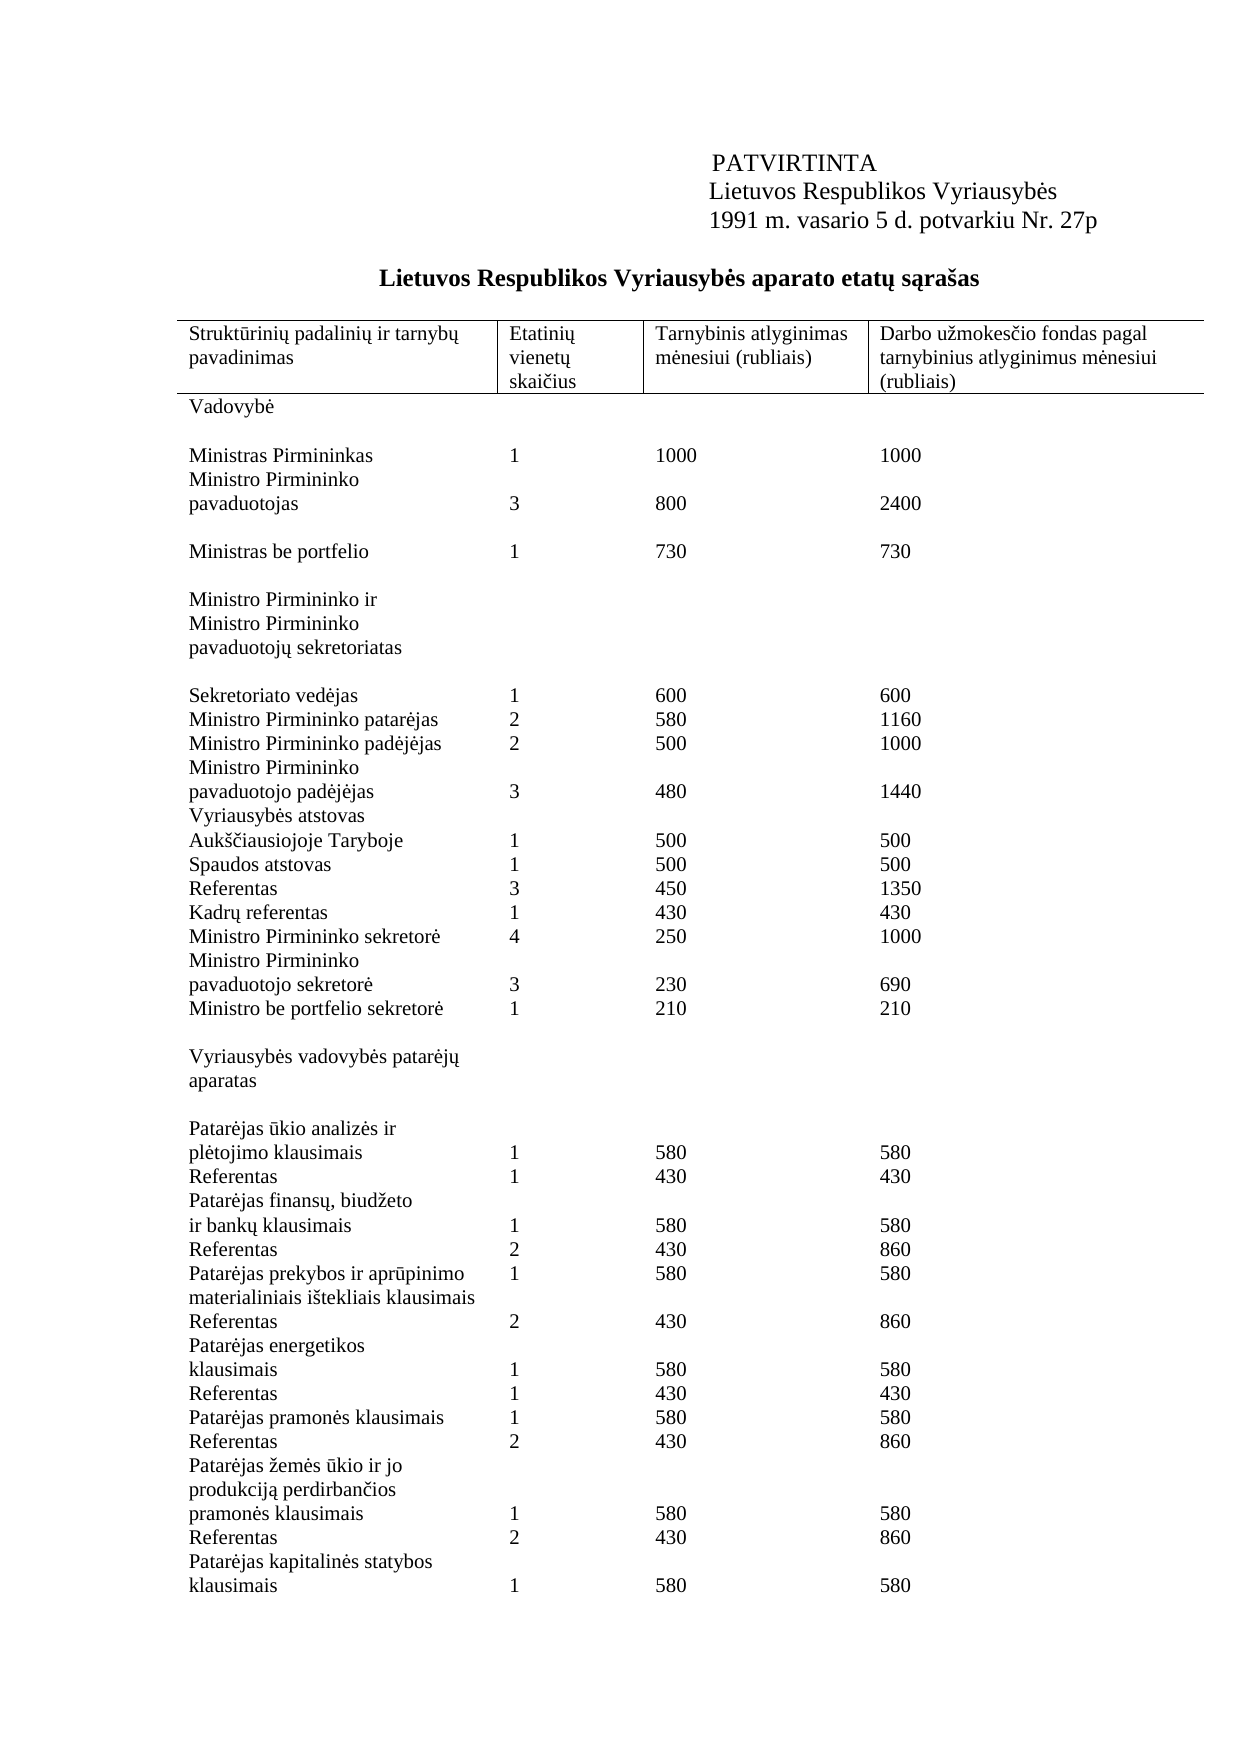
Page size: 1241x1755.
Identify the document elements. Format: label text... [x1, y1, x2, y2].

table_cell [644, 563, 868, 587]
table_cell [498, 1189, 644, 1212]
table_cell 1000 [868, 443, 1204, 467]
table_cell [498, 563, 644, 587]
table_cell [177, 1020, 498, 1044]
table_cell [868, 587, 1204, 611]
table_cell 1 [498, 1405, 644, 1429]
table_cell 430 [644, 1164, 868, 1188]
table_cell 2 [498, 707, 644, 731]
table_cell [498, 611, 644, 635]
table_cell [498, 635, 644, 659]
table_cell [868, 563, 1204, 587]
table_cell Ministro Pirmininko ir [177, 587, 498, 611]
table_cell 860 [868, 1429, 1204, 1453]
table_cell 430 [644, 1237, 868, 1261]
table_cell Patarėjas prekybos ir aprūpinimo materialiniais ištekliais klausimais [177, 1261, 498, 1309]
table_cell [868, 1453, 1204, 1477]
table_cell [868, 1092, 1204, 1116]
table_cell [644, 587, 868, 611]
table_cell Patarėjas energetikos [177, 1333, 498, 1357]
table_cell [644, 1453, 868, 1477]
table_cell [868, 394, 1204, 418]
table_cell 1 [498, 996, 644, 1020]
table_cell 690 [868, 972, 1204, 996]
table_cell [868, 755, 1204, 779]
table_cell 480 [644, 779, 868, 803]
table_cell 210 [644, 996, 868, 1020]
table_cell [644, 394, 868, 418]
table_cell [177, 1092, 498, 1116]
table_header Etatinių vienetų skaičius [498, 321, 643, 393]
table_cell [498, 419, 644, 442]
table_cell [868, 804, 1204, 827]
table_cell [498, 1549, 644, 1573]
table_cell 250 [644, 924, 868, 948]
table_cell [498, 1092, 644, 1116]
table_cell Referentas [177, 1381, 498, 1405]
table_cell Vyriausybės vadovybės patarėjų [177, 1044, 498, 1068]
table_cell [644, 1477, 868, 1501]
table_cell [868, 1020, 1204, 1044]
table_cell Ministro Pirmininko [177, 948, 498, 972]
table_cell [498, 1044, 644, 1068]
table_cell [498, 467, 644, 491]
table_cell Ministro Pirmininko sekretorė [177, 924, 498, 948]
table_cell 500 [644, 852, 868, 876]
table_cell pavaduotojas [177, 491, 498, 515]
table_cell [498, 1020, 644, 1044]
table_cell 580 [868, 1501, 1204, 1525]
table_cell 600 [868, 683, 1204, 707]
table_cell Spaudos atstovas [177, 852, 498, 876]
table_cell 2 [498, 1237, 644, 1261]
table_cell [498, 1116, 644, 1140]
table_cell [868, 1044, 1204, 1068]
table_cell [868, 1333, 1204, 1357]
table_cell [644, 1333, 868, 1357]
table_cell [644, 1092, 868, 1116]
table_cell 1000 [868, 731, 1204, 755]
table_cell 1440 [868, 779, 1204, 803]
table_cell 230 [644, 972, 868, 996]
table_cell Ministro Pirmininko patarėjas [177, 707, 498, 731]
table_cell [644, 659, 868, 683]
table_cell pavaduotojų sekretoriatas [177, 635, 498, 659]
table_cell 1 [498, 1140, 644, 1164]
table_cell 3 [498, 779, 644, 803]
table_cell 2 [498, 1429, 644, 1453]
table_cell 1160 [868, 707, 1204, 731]
table_cell 500 [644, 731, 868, 755]
table_cell 1 [498, 1357, 644, 1381]
table_cell Ministro be portfelio sekretorė [177, 996, 498, 1020]
text Lietuvos Respublikos Vyriausybės aparato etatų sąrašas [177, 263, 1181, 291]
table_cell 580 [644, 707, 868, 731]
table_cell Referentas [177, 1164, 498, 1188]
table_cell [177, 563, 498, 587]
table_cell 580 [868, 1213, 1204, 1237]
table_cell 580 [868, 1357, 1204, 1381]
table_cell 2 [498, 1525, 644, 1549]
table_cell 580 [868, 1140, 1204, 1164]
table_cell 430 [644, 900, 868, 924]
table_cell 730 [644, 539, 868, 563]
table_cell 3 [498, 876, 644, 900]
table_cell Ministro Pirmininko [177, 611, 498, 635]
table_cell 430 [644, 1429, 868, 1453]
table_cell 1 [498, 852, 644, 876]
table_cell Patarėjas ūkio analizės ir [177, 1116, 498, 1140]
table_cell [498, 1333, 644, 1357]
table_cell 430 [868, 1381, 1204, 1405]
table_cell [644, 1116, 868, 1140]
table_cell ir bankų klausimais [177, 1213, 498, 1237]
table_cell Referentas [177, 1309, 498, 1333]
table_cell Aukščiausiojoje Taryboje [177, 828, 498, 852]
table_cell [177, 515, 498, 539]
table_cell [498, 1453, 644, 1477]
table_cell 600 [644, 683, 868, 707]
table_cell 580 [644, 1213, 868, 1237]
table_cell 500 [868, 828, 1204, 852]
table_cell [868, 1116, 1204, 1140]
table_cell [868, 948, 1204, 972]
table_header Darbo užmokesčio fondas pagal tarnybinius atlyginimus mėnesiui (rubliais) [869, 321, 1204, 393]
table_cell 500 [868, 852, 1204, 876]
table_cell Ministras be portfelio [177, 539, 498, 563]
table_cell aparatas [177, 1068, 498, 1092]
table_cell 580 [644, 1405, 868, 1429]
table_header Struktūrinių padalinių ir tarnybų pavadinimas [177, 321, 497, 393]
table_cell [644, 1189, 868, 1212]
table_cell [644, 804, 868, 827]
table_cell klausimais [177, 1357, 498, 1381]
table_cell [644, 1068, 868, 1092]
table_cell 2 [498, 731, 644, 755]
table_cell produkciją perdirbančios [177, 1477, 498, 1501]
table_cell [498, 659, 644, 683]
table_cell 1 [498, 1381, 644, 1405]
table_cell [868, 1549, 1204, 1573]
table_cell Referentas [177, 1525, 498, 1549]
table_cell 430 [644, 1381, 868, 1405]
table_cell pavaduotojo padėjėjas [177, 779, 498, 803]
table_cell 430 [644, 1309, 868, 1333]
table_cell [868, 635, 1204, 659]
table_cell 860 [868, 1525, 1204, 1549]
table_cell Vadovybė [177, 394, 498, 418]
table_cell Patarėjas kapitalinės statybos [177, 1549, 498, 1573]
table_cell 1000 [868, 924, 1204, 948]
table_cell [177, 419, 498, 442]
table_cell 580 [644, 1261, 868, 1309]
table_cell 1 [498, 539, 644, 563]
table_cell 1 [498, 1574, 644, 1597]
table_cell Patarėjas pramonės klausimais [177, 1405, 498, 1429]
table_cell Kadrų referentas [177, 900, 498, 924]
table_cell 1 [498, 443, 644, 467]
table_cell 500 [644, 828, 868, 852]
table_cell [498, 804, 644, 827]
table_cell [644, 515, 868, 539]
table_cell 580 [868, 1574, 1204, 1597]
table_cell [868, 1068, 1204, 1092]
table_cell [868, 515, 1204, 539]
table_cell [644, 635, 868, 659]
table_cell 580 [644, 1574, 868, 1597]
table_cell Ministro Pirmininko padėjėjas [177, 731, 498, 755]
table_cell [644, 1044, 868, 1068]
text 1991 m. vasario 5 d. potvarkiu Nr. 27p [177, 205, 1181, 234]
table_cell 2400 [868, 491, 1204, 515]
table_cell [498, 755, 644, 779]
table_cell 800 [644, 491, 868, 515]
table_cell Ministro Pirmininko [177, 467, 498, 491]
table_cell Ministras Pirmininkas [177, 443, 498, 467]
table_cell [644, 1549, 868, 1573]
table_cell 450 [644, 876, 868, 900]
text Lietuvos Respublikos Vyriausybės [177, 176, 1181, 205]
table_cell 580 [644, 1357, 868, 1381]
table_cell 430 [868, 1164, 1204, 1188]
table_cell 860 [868, 1309, 1204, 1333]
table_cell [498, 515, 644, 539]
table_cell Referentas [177, 876, 498, 900]
table_cell [498, 587, 644, 611]
table_cell Patarėjas finansų, biudžeto [177, 1189, 498, 1212]
table_cell [868, 419, 1204, 442]
table_cell pramonės klausimais [177, 1501, 498, 1525]
table_cell [644, 611, 868, 635]
text PATVIRTINTA [712, 148, 1181, 176]
table_cell Referentas [177, 1429, 498, 1453]
table_cell [498, 948, 644, 972]
table_cell 1350 [868, 876, 1204, 900]
table_cell [644, 948, 868, 972]
table_cell 730 [868, 539, 1204, 563]
table_cell [644, 1020, 868, 1044]
table_cell [644, 467, 868, 491]
table_cell 1 [498, 1164, 644, 1188]
table_cell [177, 659, 498, 683]
table_cell klausimais [177, 1574, 498, 1597]
table_cell [644, 755, 868, 779]
table_cell Referentas [177, 1237, 498, 1261]
table_cell 430 [868, 900, 1204, 924]
table_cell 3 [498, 491, 644, 515]
table_cell pavaduotojo sekretorė [177, 972, 498, 996]
table_cell [644, 419, 868, 442]
table_cell Vyriausybės atstovas [177, 804, 498, 827]
table_cell 580 [644, 1501, 868, 1525]
table_cell 1 [498, 683, 644, 707]
table_cell 3 [498, 972, 644, 996]
table_cell 4 [498, 924, 644, 948]
table_cell [498, 1068, 644, 1092]
table_cell [498, 1477, 644, 1501]
table_cell 860 [868, 1237, 1204, 1261]
table_header Tarnybinis atlyginimas mėnesiui (rubliais) [644, 321, 868, 393]
table_cell 580 [868, 1261, 1204, 1309]
table_cell [868, 467, 1204, 491]
table_cell [498, 394, 644, 418]
table_cell Sekretoriato vedėjas [177, 683, 498, 707]
table_cell 1 [498, 900, 644, 924]
table_cell 2 [498, 1309, 644, 1333]
table_cell [868, 611, 1204, 635]
table_cell 1 [498, 1213, 644, 1237]
table_cell 1 [498, 828, 644, 852]
table_cell 210 [868, 996, 1204, 1020]
table_cell 580 [644, 1140, 868, 1164]
table_cell 430 [644, 1525, 868, 1549]
table_cell [868, 1189, 1204, 1212]
table_cell [868, 659, 1204, 683]
table_cell [868, 1477, 1204, 1501]
table_cell 1 [498, 1261, 644, 1309]
table_cell 1000 [644, 443, 868, 467]
table_cell 1 [498, 1501, 644, 1525]
table_cell Ministro Pirmininko [177, 755, 498, 779]
table_cell 580 [868, 1405, 1204, 1429]
table_cell plėtojimo klausimais [177, 1140, 498, 1164]
table_cell Patarėjas žemės ūkio ir jo [177, 1453, 498, 1477]
